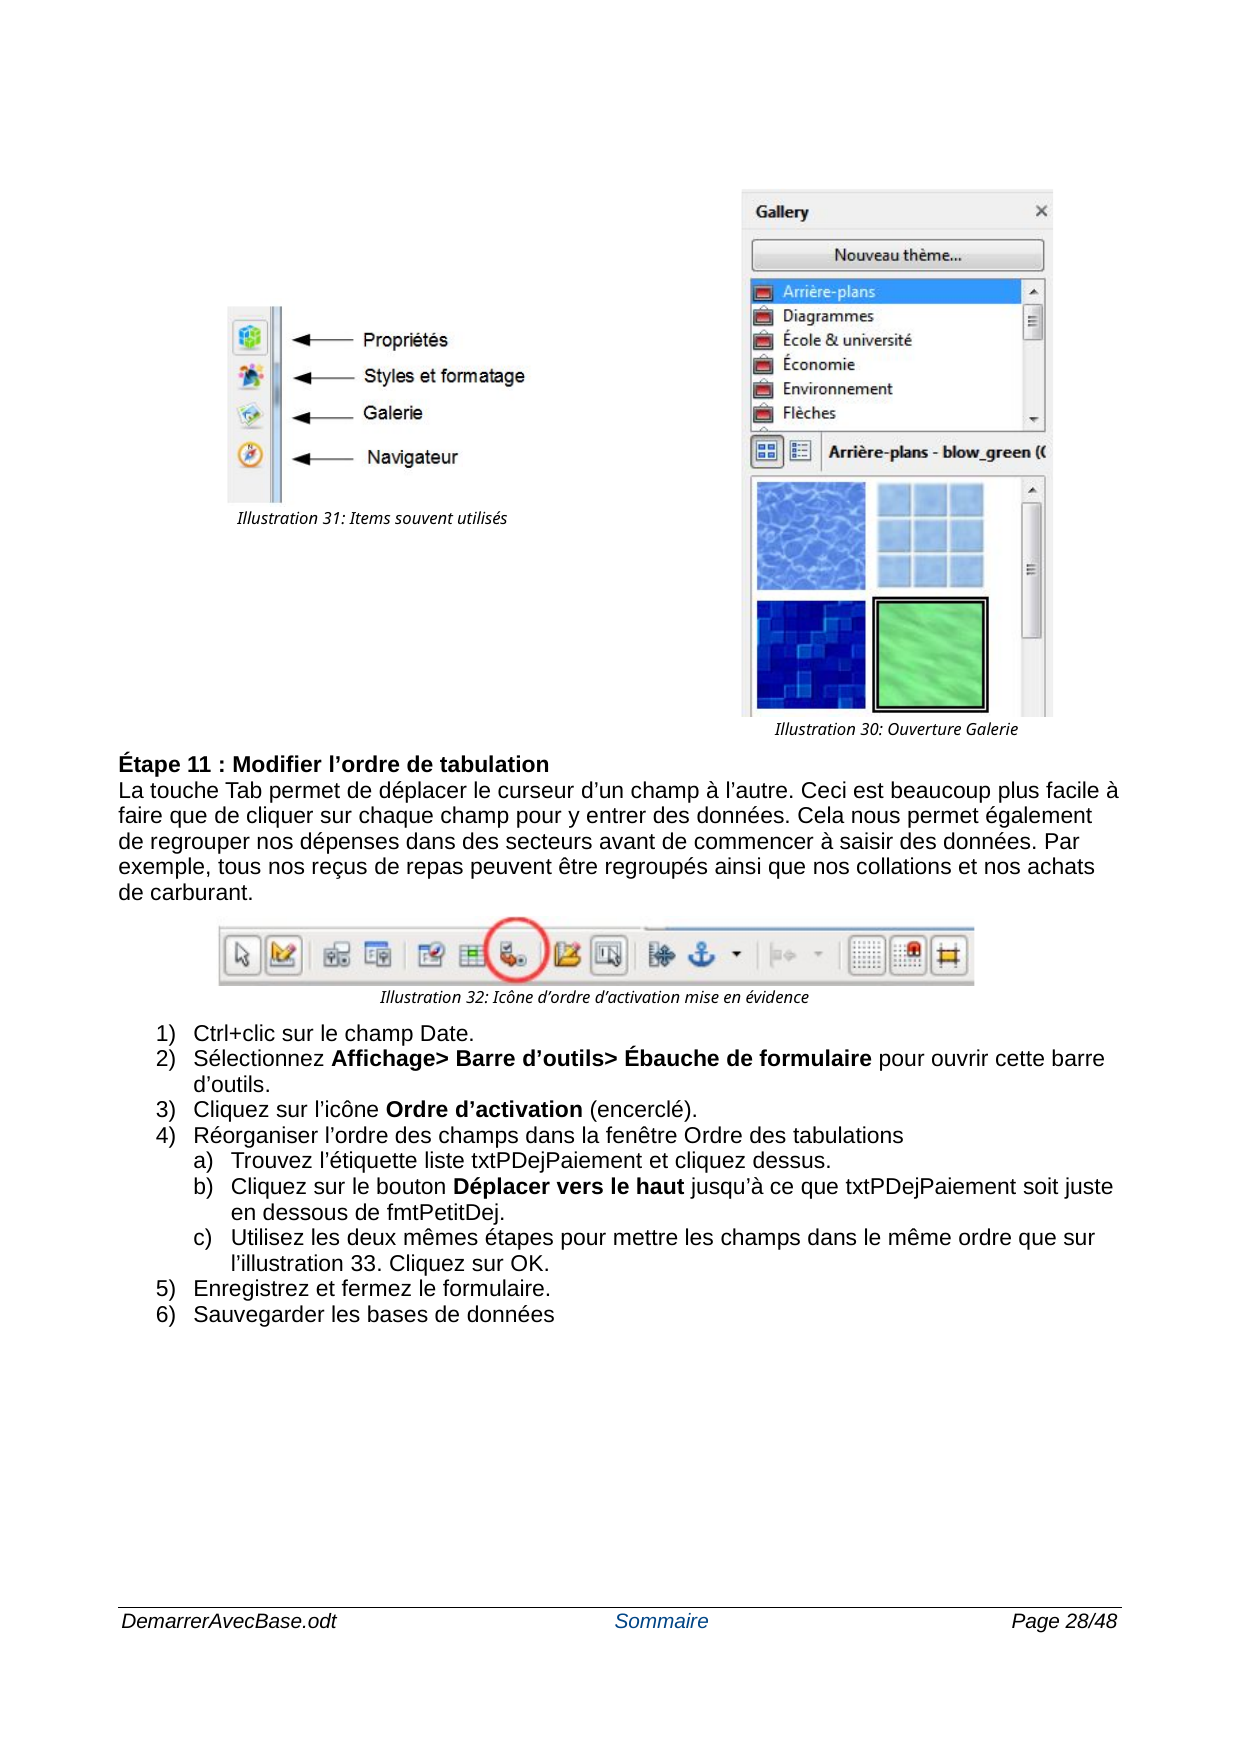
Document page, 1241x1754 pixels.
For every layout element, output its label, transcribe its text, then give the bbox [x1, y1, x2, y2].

list Ctrl+clic sur le champ Date. [156, 905, 1122, 1046]
picture [741, 188, 1054, 717]
picture [216, 916, 975, 986]
picture [227, 298, 542, 507]
list Utilisez les deux mêmes étapes pour mettre les champs dans le même ordre que sur l’illustration 33. Cliquez sur OK. [193, 1225, 1122, 1276]
text Illustration 31: Items souvent utilisés [167, 299, 579, 529]
list Sélectionnez Affichage> Barre d’outils> Ébauche de formulaire pour ouvrir cette barre d’outils. [156, 1046, 1122, 1097]
list Trouvez l’étiquette liste txtPDejPaiement et cliquez dessus. [193, 1148, 1122, 1174]
list Réorganiser l’ordre des champs dans la fenêtre Ordre des tabulations [156, 1123, 1122, 1148]
text Illustration 30: Ouverture Galerie [742, 717, 1053, 740]
list Sauvegarder les bases de données [156, 1301, 1122, 1327]
list Enregistrez et fermez le formulaire. [156, 1276, 1122, 1301]
text La touche Tab permet de déplacer le curseur d’un champ à l’autre. Ceci est beaucoup plus facile à faire que de cliquer sur chaque champ pour y entrer des données. Cela nous permet également de regrouper nos dépenses dans des secteurs avant de commencer à saisir des données. Par exemple, tous nos reçus de repas peuvent être regroupés ainsi que nos collations et nos achats de carburant. [118, 777, 1122, 905]
list Illustration 32: Icône d’ordre d’activation mise en évidence [216, 986, 974, 1009]
list Cliquez sur l’icône Ordre d’activation (encerclé). [156, 1097, 1122, 1123]
list Cliquez sur le bouton Déplacer vers le haut jusqu’à ce que txtPDejPaiement soit juste en dessous de fmtPetitDej. [193, 1174, 1122, 1225]
text Étape 11 : Modifier l’ordre de tabulation [118, 173, 1122, 777]
